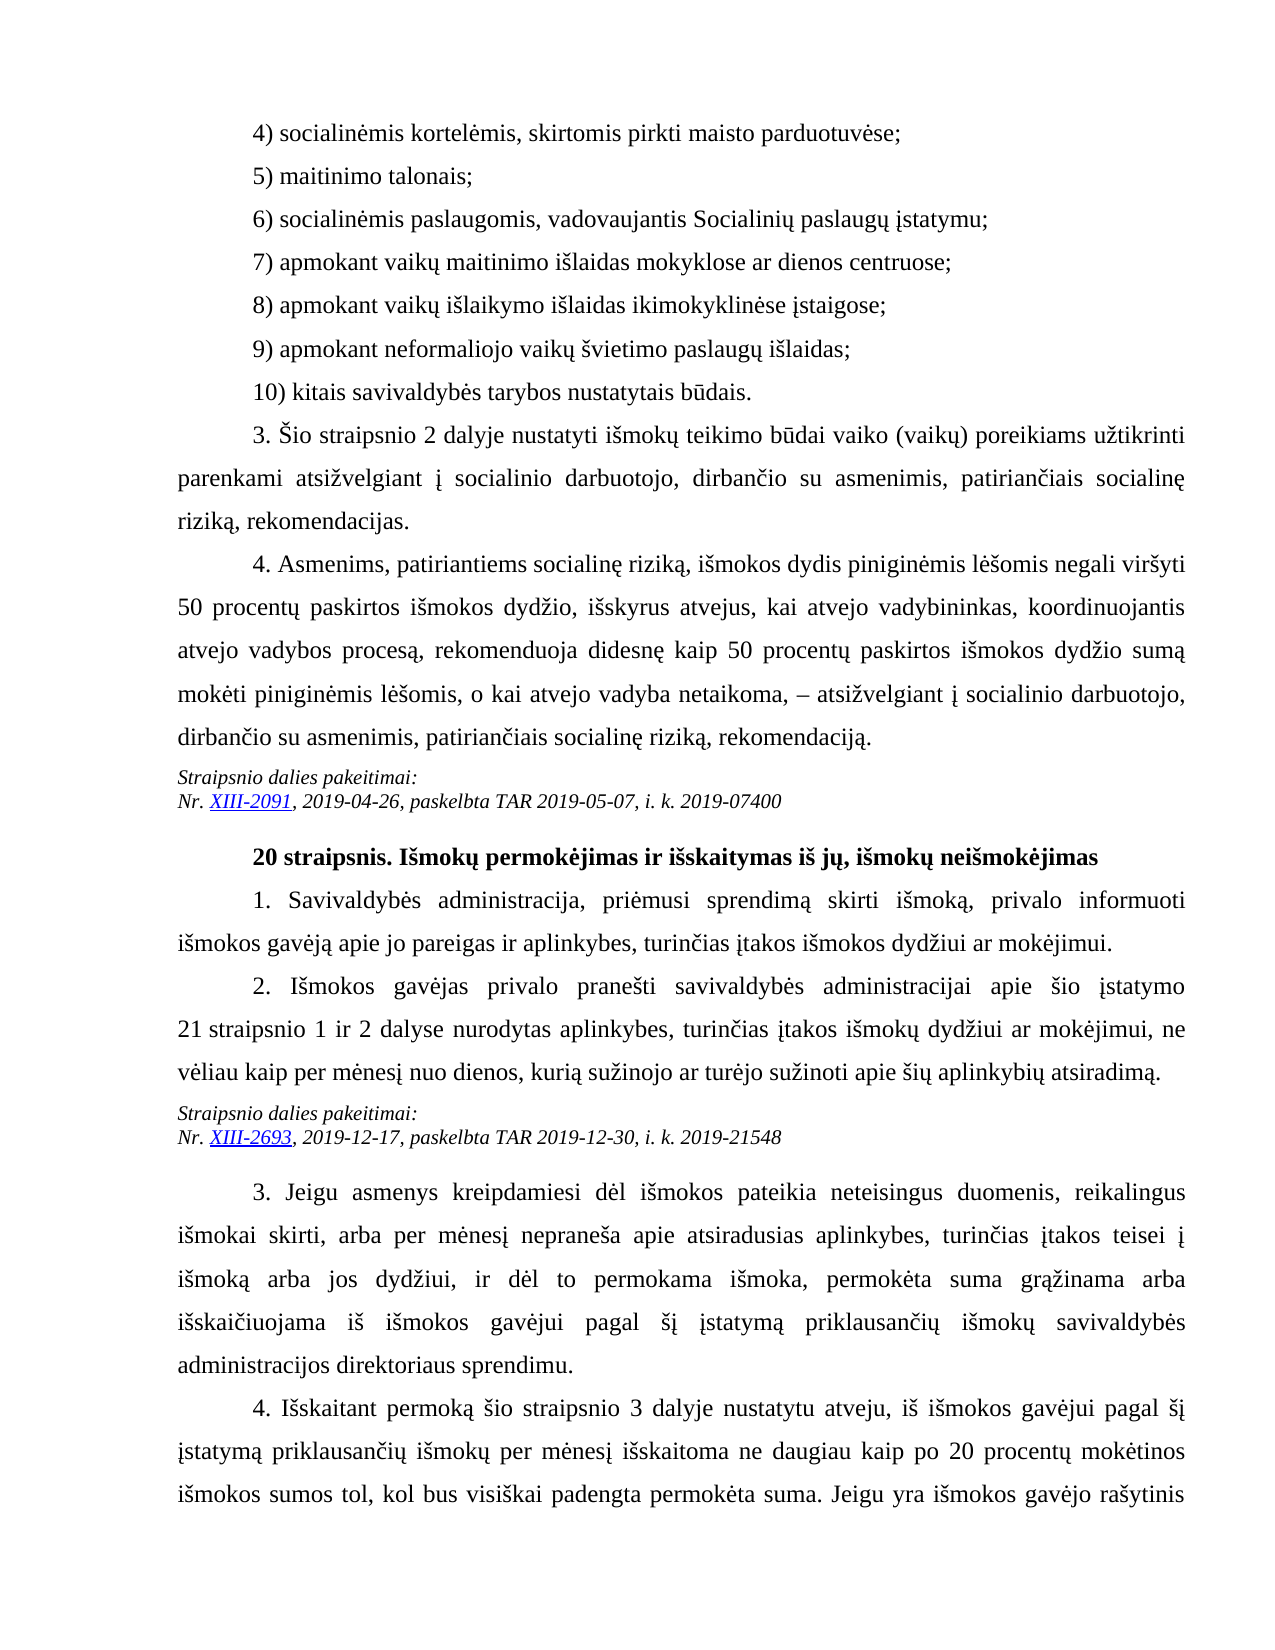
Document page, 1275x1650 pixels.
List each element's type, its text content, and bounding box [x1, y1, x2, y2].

text 6) socialinėmis paslaugomis, vadovaujantis Socialinių paslaugų įstatymu; [177, 204, 1186, 233]
text Nr. XIII-2693, 2019-12-17, paskelbta TAR 2019-12-30, i. k. 2019-21548 [177, 1125, 1186, 1149]
text 8) apmokant vaikų išlaikymo išlaidas ikimokyklinėse įstaigose; [177, 291, 1186, 319]
text Nr. XIII-2091, 2019-04-26, paskelbta TAR 2019-05-07, i. k. 2019-07400 [177, 789, 1186, 813]
text 4. Išskaitant permoką šio straipsnio 3 dalyje nustatytu atveju, iš išmokos gavėjui pagal šį įstatymą priklausančių išmokų per mėnesį išskaitoma ne daugiau kaip po 20 procentų mokėtinos išmokos sumos tol, kol bus visiškai padengta permokėta suma. Jeigu yra išmokos gavėjo rašytinis [177, 1393, 1186, 1508]
text 4. Asmenims, patiriantiems socialinę riziką, išmokos dydis piniginėmis lėšomis negali viršyti 50 procentų paskirtos išmokos dydžio, išskyrus atvejus, kai atvejo vadybininkas, koordinuojantis atvejo vadybos procesą, rekomenduoja didesnę kaip 50 procentų paskirtos išmokos dydžio sumą mokėti piniginėmis lėšomis, o kai atvejo vadyba netaikoma, – atsižvelgiant į socialinio darbuotojo, dirbančio su asmenimis, patiriančiais socialinę riziką, rekomendaciją. [177, 549, 1186, 751]
text 7) apmokant vaikų maitinimo išlaidas mokyklose ar dienos centruose; [177, 247, 1186, 276]
text 3. Jeigu asmenys kreipdamiesi dėl išmokos pateikia neteisingus duomenis, reikalingus išmokai skirti, arba per mėnesį nepraneša apie atsiradusias aplinkybes, turinčias įtakos teisei į išmoką arba jos dydžiui, ir dėl to permokama išmoka, permokėta suma grąžinama arba išskaičiuojama iš išmokos gavėjui pagal šį įstatymą priklausančių išmokų savivaldybės administracijos direktoriaus sprendimu. [177, 1177, 1186, 1379]
text 10) kitais savivaldybės tarybos nustatytais būdais. [177, 377, 1186, 406]
text 9) apmokant neformaliojo vaikų švietimo paslaugų išlaidas; [177, 334, 1186, 362]
text Straipsnio dalies pakeitimai: [177, 1101, 1186, 1125]
text 3. Šio straipsnio 2 dalyje nustatyti išmokų teikimo būdai vaiko (vaikų) poreikiams užtikrinti parenkami atsižvelgiant į socialinio darbuotojo, dirbančio su asmenimis, patiriančiais socialinę riziką, rekomendacijas. [177, 420, 1186, 535]
text 4) socialinėmis kortelėmis, skirtomis pirkti maisto parduotuvėse; [177, 118, 1186, 147]
text 5) maitinimo talonais; [177, 161, 1186, 190]
text 1. Savivaldybės administracija, priėmusi sprendimą skirti išmoką, privalo informuoti išmokos gavėją apie jo pareigas ir aplinkybes, turinčias įtakos išmokos dydžiui ar mokėjimui. [177, 885, 1186, 957]
text Straipsnio dalies pakeitimai: [177, 765, 1186, 789]
text 20 straipsnis. Išmokų permokėjimas ir išskaitymas iš jų, išmokų neišmokėjimas [177, 842, 1186, 871]
text 2. Išmokos gavėjas privalo pranešti savivaldybės administracijai apie šio įstatymo 21 straipsnio 1 ir 2 dalyse nurodytas aplinkybes, turinčias įtakos išmokų dydžiui ar mokėjimui, ne vėliau kaip per mėnesį nuo dienos, kurią sužinojo ar turėjo sužinoti apie šių aplinkybių atsiradimą. [177, 971, 1186, 1086]
